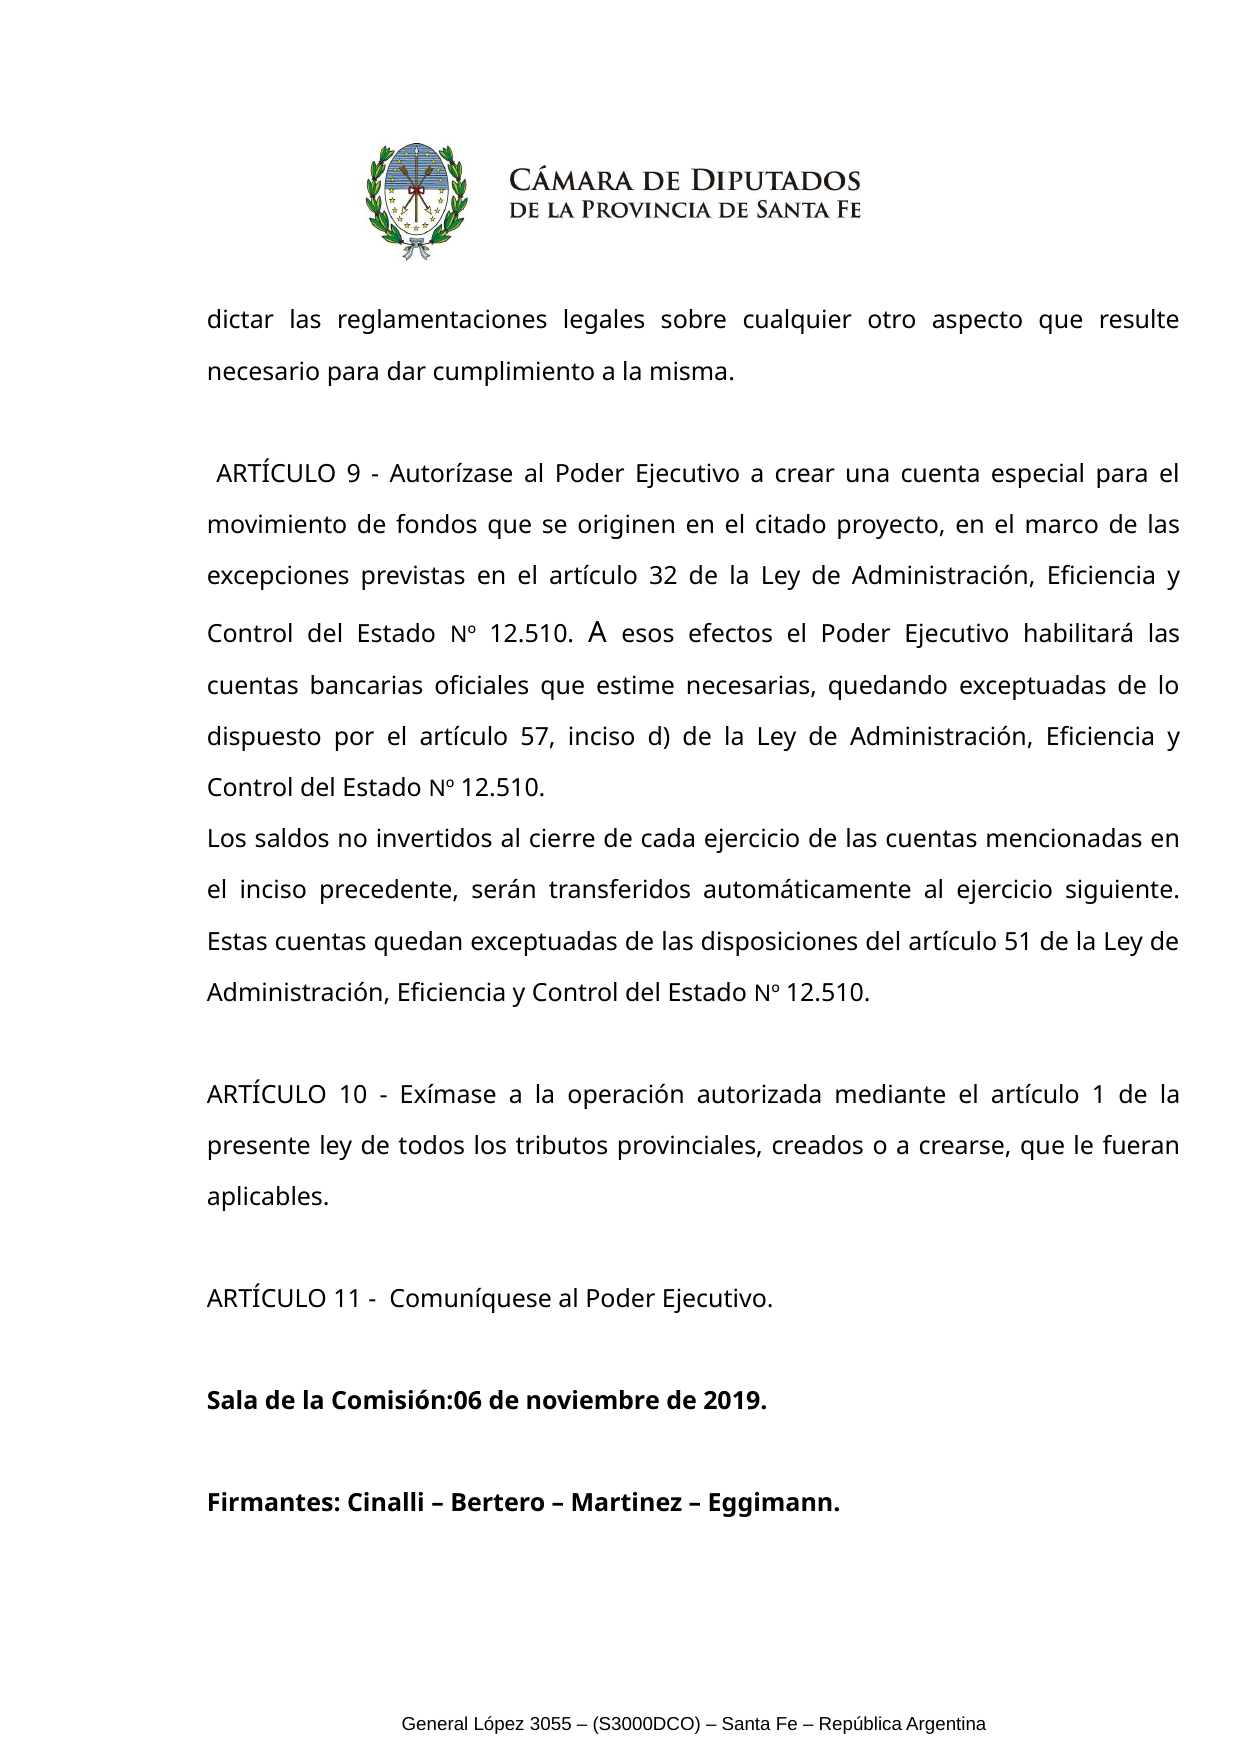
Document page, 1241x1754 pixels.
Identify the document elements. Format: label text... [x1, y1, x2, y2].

text ARTÍCULO 11 - Comuníquese al Poder Ejecutivo. [207, 1280, 1181, 1314]
text dictar las reglamentaciones legales sobre cualquier otro aspecto que resulte necesario para dar cumplimiento a la misma. [207, 302, 1181, 387]
picture [365, 143, 861, 265]
text ARTÍCULO 10 - Exímase a la operación autorizada mediante el artículo 1 de la presente ley de todos los tributos provinciales, creados o a crearse, que le fueran aplicables. [207, 1076, 1181, 1212]
text ARTÍCULO 9 - Autorízase al Poder Ejecutivo a crear una cuenta especial para el movimiento de fondos que se originen en el citado proyecto, en el marco de las excepciones previstas en el artículo 32 de la Ley de Administración, Eficiencia y Control del Estado Nº 12.510. A esos efectos el Poder Ejecutivo habilitará las cuentas bancarias oficiales que estime necesarias, quedando exceptuadas de lo dispuesto por el artículo 57, inciso d) de la Ley de Administración, Eficiencia y Control del Estado Nº 12.510. [207, 455, 1181, 804]
text Firmantes: Cinalli – Bertero – Martinez – Eggimann. [207, 1484, 1181, 1519]
text Los saldos no invertidos al cierre de cada ejercicio de las cuentas mencionadas en el inciso precedente, serán transferidos automáticamente al ejercicio siguiente. Estas cuentas quedan exceptuadas de las disposiciones del artículo 51 de la Ley de Administración, Eficiencia y Control del Estado Nº 12.510. [207, 821, 1181, 1008]
text Sala de la Comisión:06 de noviembre de 2019. [207, 1382, 1181, 1417]
